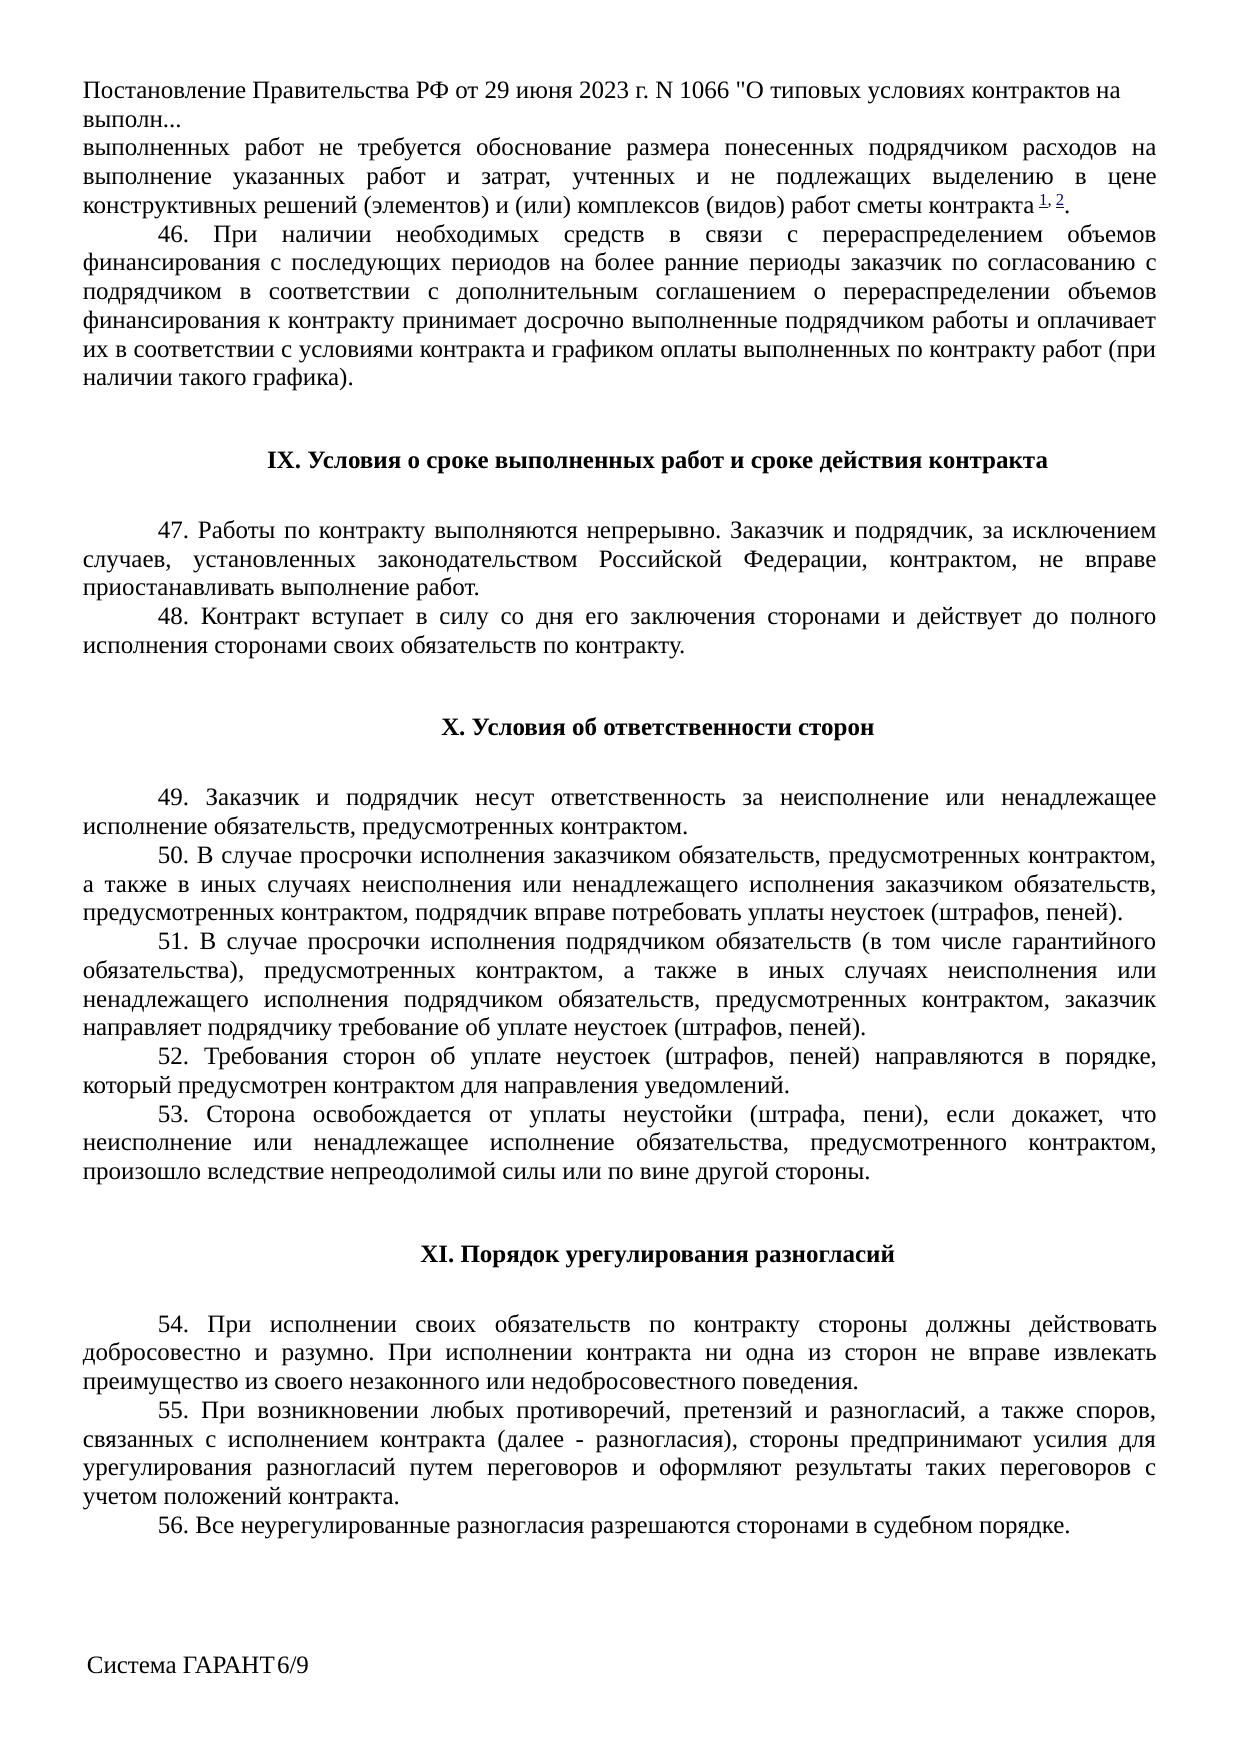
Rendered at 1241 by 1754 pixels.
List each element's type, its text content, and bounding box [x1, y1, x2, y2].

text 46. При наличии необходимых средств в связи с перераспределением объемов финансирования с последующих периодов на более ранние периоды заказчик по согласованию с подрядчиком в соответствии с дополнительным соглашением о перераспределении объемов финансирования к контракту принимает досрочно выполненные подрядчиком работы и оплачивает их в соответствии с условиями контракта и графиком оплаты выполненных по контракту работ (при наличии такого графика). [83, 219, 1157, 391]
text 55. При возникновении любых противоречий, претензий и разногласий, а также споров, связанных с исполнением контракта (далее - разногласия), стороны предпринимают усилия для урегулирования разногласий путем переговоров и оформляют результаты таких переговоров с учетом положений контракта. [83, 1395, 1157, 1510]
text 52. Требования сторон об уплате неустоек (штрафов, пеней) направляются в порядке, который предусмотрен контрактом для направления уведомлений. [83, 1041, 1157, 1099]
text 49. Заказчик и подрядчик несут ответственность за неисполнение или ненадлежащее исполнение обязательств, предусмотренных контрактом. [83, 782, 1157, 840]
subtitle X. Условия об ответственности сторон [83, 712, 1157, 741]
text 48. Контракт вступает в силу со дня его заключения сторонами и действует до полного исполнения сторонами своих обязательств по контракту. [83, 601, 1157, 659]
text 47. Работы по контракту выполняются непрерывно. Заказчик и подрядчик, за исключением случаев, установленных законодательством Российской Федерации, контрактом, не вправе приостанавливать выполнение работ. [83, 515, 1157, 601]
subtitle IX. Условия о сроке выполненных работ и сроке действия контракта [83, 445, 1157, 474]
text 51. В случае просрочки исполнения подрядчиком обязательств (в том числе гарантийного обязательства), предусмотренных контрактом, а также в иных случаях неисполнения или ненадлежащего исполнения подрядчиком обязательств, предусмотренных контрактом, заказчик направляет подрядчику требование об уплате неустоек (штрафов, пеней). [83, 926, 1157, 1041]
text 53. Сторона освобождается от уплаты неустойки (штрафа, пени), если докажет, что неисполнение или ненадлежащее исполнение обязательства, предусмотренного контрактом, произошло вследствие непреодолимой силы или по вине другой стороны. [83, 1099, 1157, 1185]
text выполненных работ не требуется обоснование размера понесенных подрядчиком расходов на выполнение указанных работ и затрат, учтенных и не подлежащих выделению в цене конструктивных решений (элементов) и (или) комплексов (видов) работ сметы контракта 1, 2. [83, 132, 1157, 219]
text 54. При исполнении своих обязательств по контракту стороны должны действовать добросовестно и разумно. При исполнении контракта ни одна из сторон не вправе извлекать преимущество из своего незаконного или недобросовестного поведения. [83, 1309, 1157, 1395]
subtitle XI. Порядок урегулирования разногласий [83, 1239, 1157, 1267]
text 56. Все неурегулированные разногласия разрешаются сторонами в судебном порядке. [83, 1510, 1157, 1539]
text 50. В случае просрочки исполнения заказчиком обязательств, предусмотренных контрактом, а также в иных случаях неисполнения или ненадлежащего исполнения заказчиком обязательств, предусмотренных контрактом, подрядчик вправе потребовать уплаты неустоек (штрафов, пеней). [83, 840, 1157, 926]
